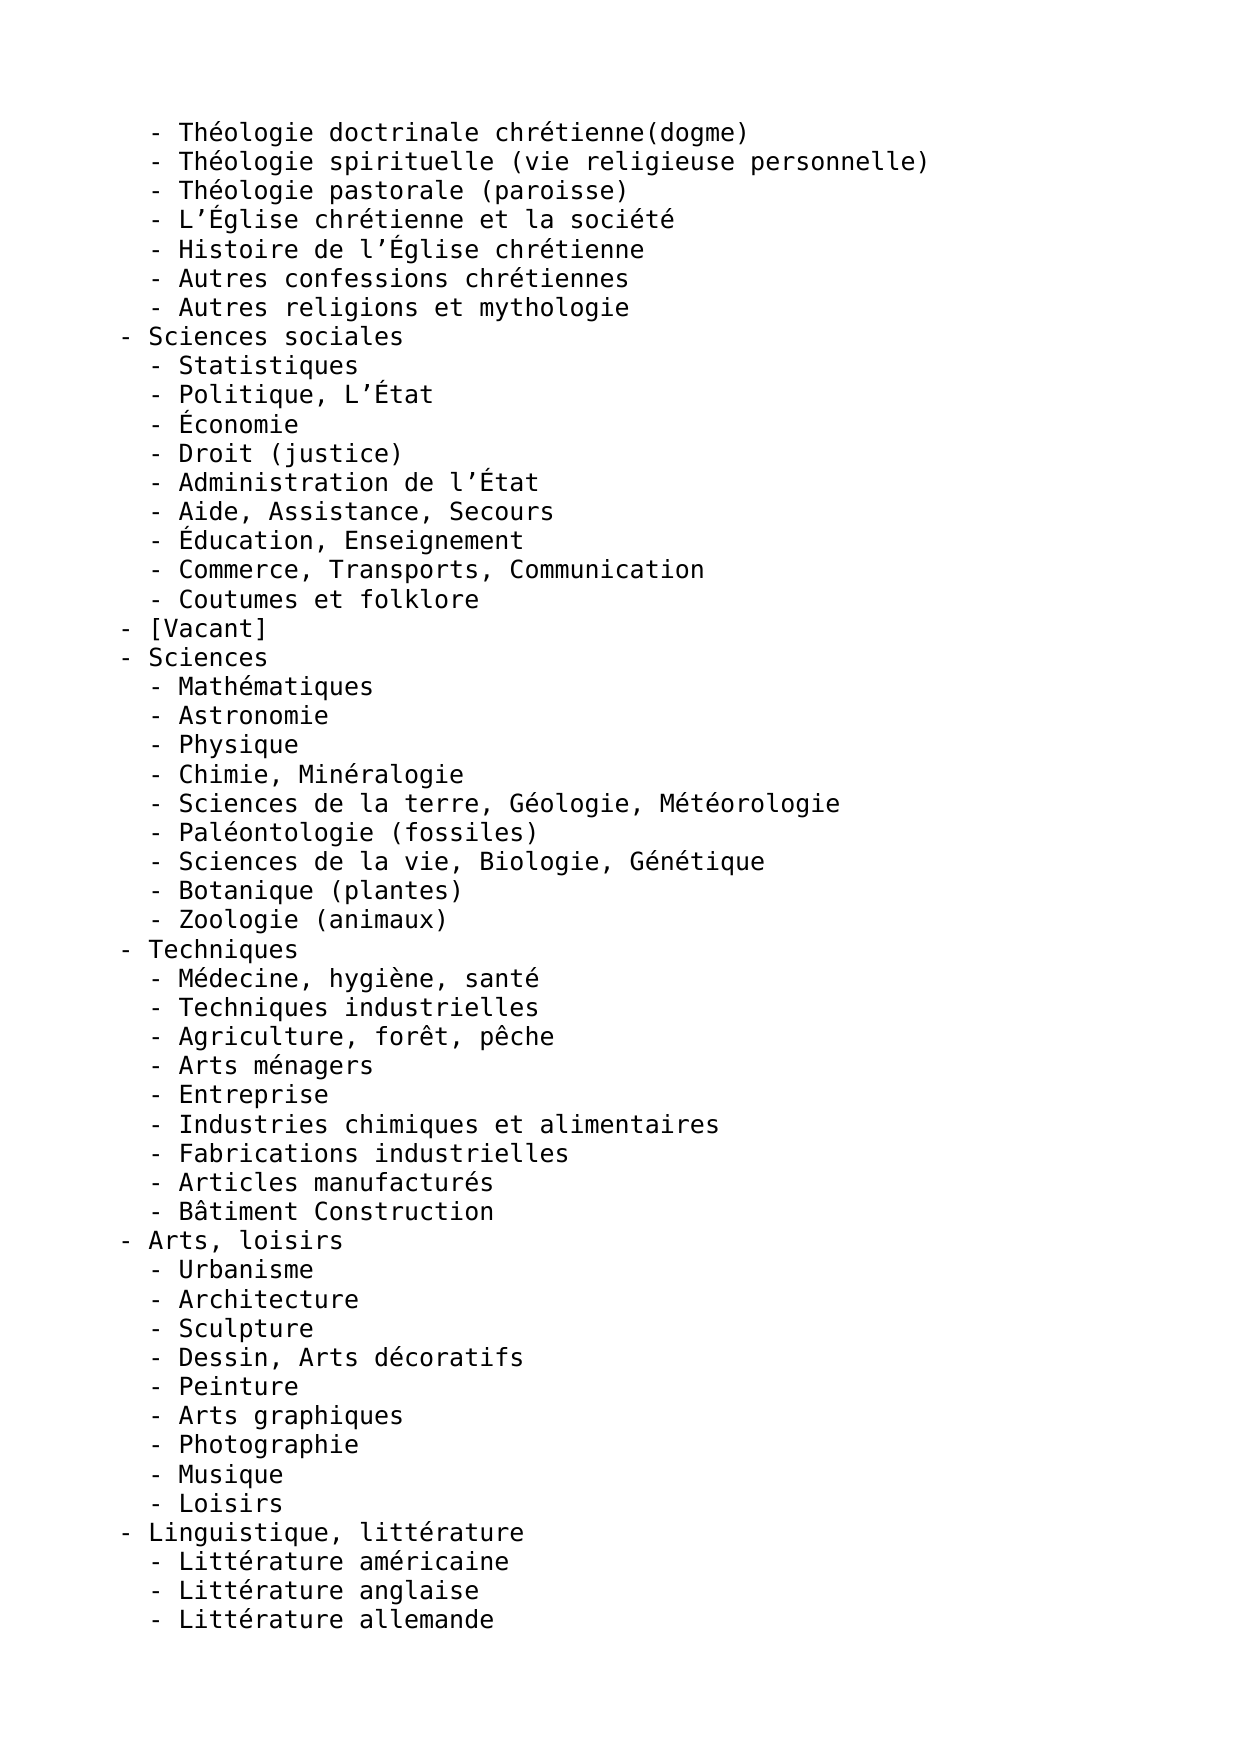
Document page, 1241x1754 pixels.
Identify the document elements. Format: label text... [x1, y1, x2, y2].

text - Théologie doctrinale chrétienne(dogme) - Théologie spirituelle (vie religieuse personnelle) - Théologie pastorale (paroisse) - L’Église chrétienne et la société - Histoire de l’Église chrétienne - Autres confessions chrétiennes - Autres religions et mythologie - Sciences sociales - Statistiques - Politique, L’État - Économie - Droit (justice) - Administration de l’État - Aide, Assistance, Secours - Éducation, Enseignement - Commerce, Transports, Communication - Coutumes et folklore - [Vacant] - Sciences - Mathématiques - Astronomie - Physique - Chimie, Minéralogie - Sciences de la terre, Géologie, Météorologie - Paléontologie (fossiles) - Sciences de la vie, Biologie, Génétique - Botanique (plantes) - Zoologie (animaux) - Techniques - Médecine, hygiène, santé - Techniques industrielles - Agriculture, forêt, pêche - Arts ménagers - Entreprise - Industries chimiques et alimentaires - Fabrications industrielles - Articles manufacturés - Bâtiment Construction - Arts, loisirs - Urbanisme - Architecture - Sculpture - Dessin, Arts décoratifs - Peinture - Arts graphiques - Photographie - Musique - Loisirs - Linguistique, littérature - Littérature américaine - Littérature anglaise - Littérature allemande [118, 118, 1122, 1635]
